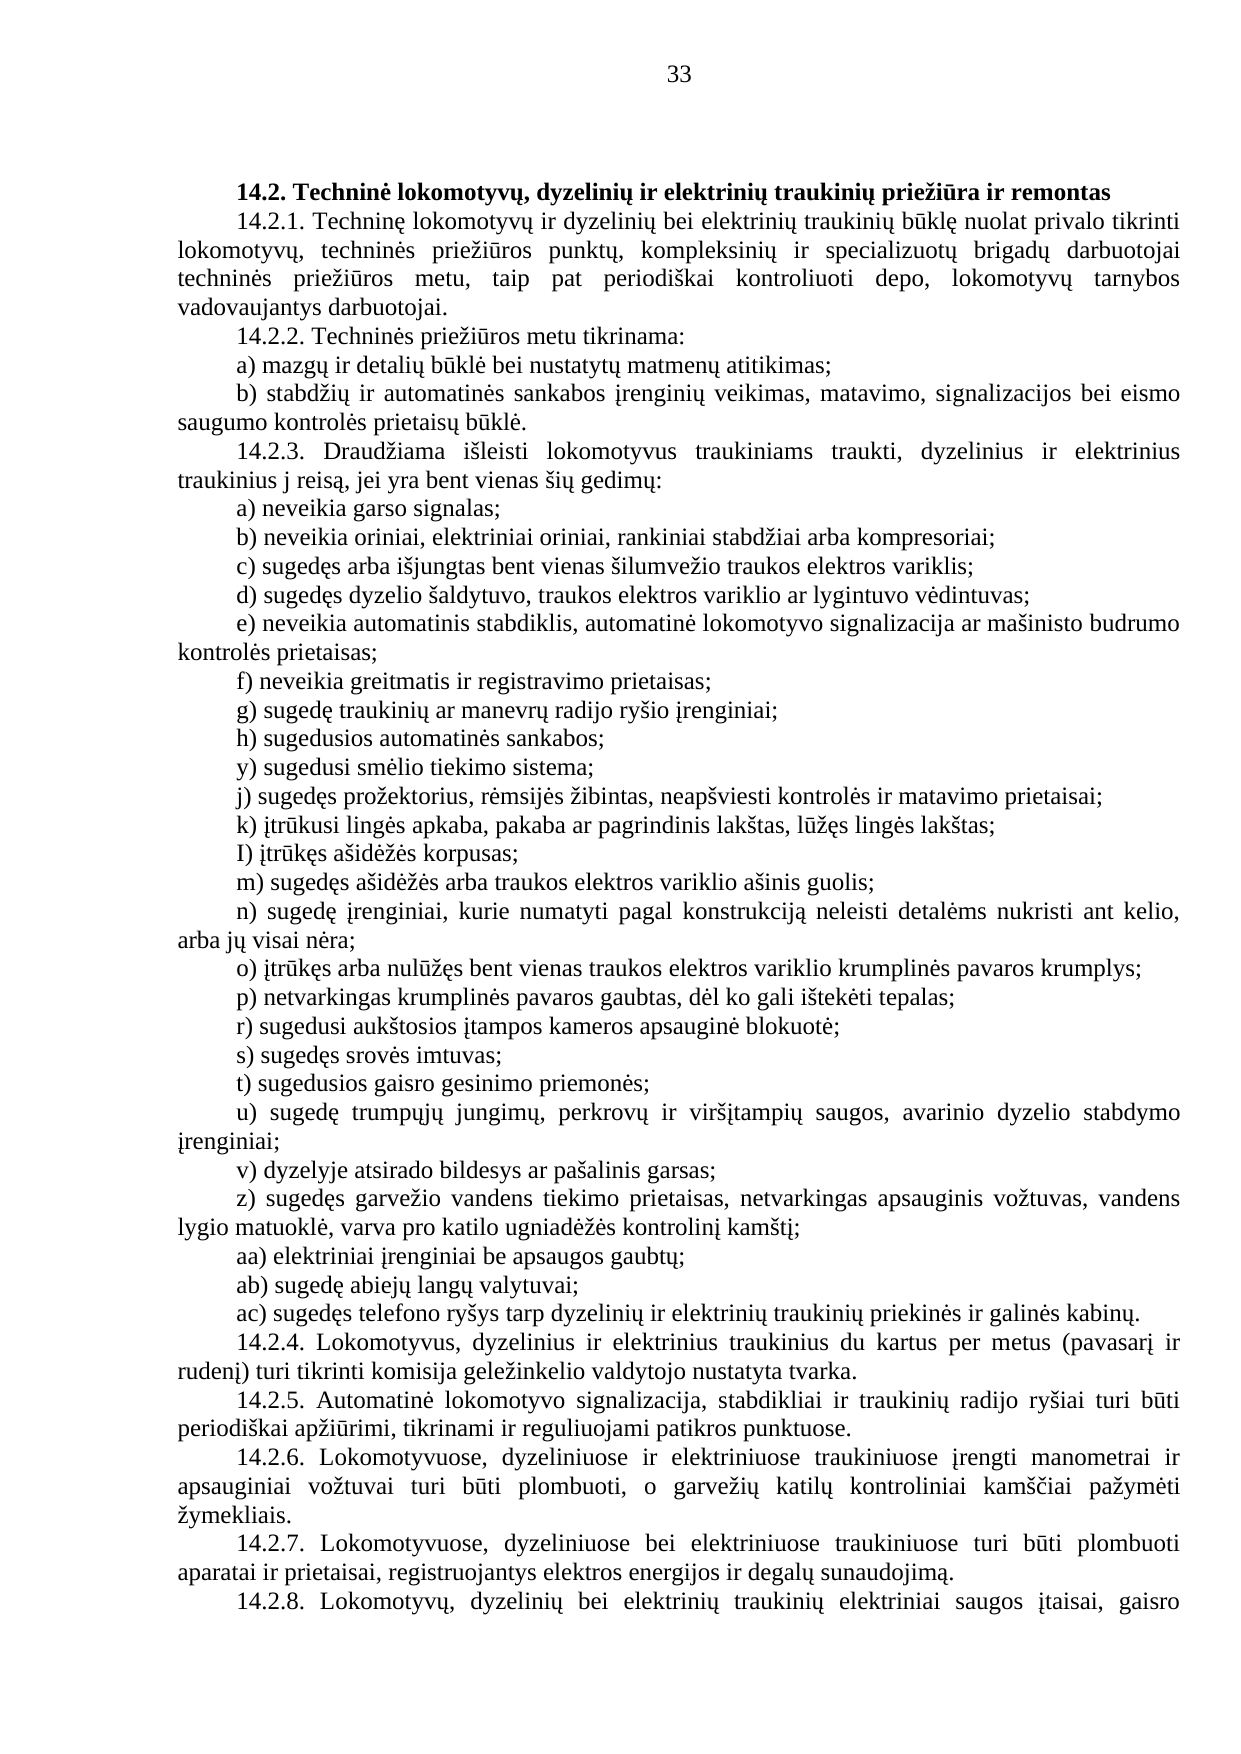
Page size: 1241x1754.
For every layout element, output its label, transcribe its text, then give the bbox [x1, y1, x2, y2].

text 14.2.6. Lokomotyvuose, dyzeliniuose ir elektriniuose traukiniuose įrengti manometrai ir apsauginiai vožtuvai turi būti plombuoti, o garvežių katilų kontroliniai kamščiai pažymėti žymekliais. [177, 1442, 1181, 1528]
text 14.2.3. Draudžiama išleisti lokomotyvus traukiniams traukti, dyzelinius ir elektrinius traukinius j reisą, jei yra bent vienas šių gedimų: [177, 436, 1181, 493]
text 14.2. Techninė lokomotyvų, dyzelinių ir elektrinių traukinių priežiūra ir remontas [236, 177, 1139, 206]
text 14.2.4. Lokomotyvus, dyzelinius ir elektrinius traukinius du kartus per metus (pavasarį ir rudenį) turi tikrinti komisija geležinkelio valdytojo nustatyta tvarka. [177, 1327, 1181, 1385]
text I) įtrūkęs ašidėžės korpusas; [177, 838, 1181, 867]
text h) sugedusios automatinės sankabos; [177, 723, 1181, 752]
text m) sugedęs ašidėžės arba traukos elektros variklio ašinis guolis; [177, 867, 1181, 896]
text 14.2.2. Techninės priežiūros metu tikrinama: [177, 321, 1181, 350]
text 14.2.7. Lokomotyvuose, dyzeliniuose bei elektriniuose traukiniuose turi būti plombuoti aparatai ir prietaisai, registruojantys elektros energijos ir degalų sunaudojimą. [177, 1528, 1181, 1586]
text b) stabdžių ir automatinės sankabos įrenginių veikimas, matavimo, signalizacijos bei eismo saugumo kontrolės prietaisų būklė. [177, 378, 1181, 436]
text aa) elektriniai įrenginiai be apsaugos gaubtų; [177, 1241, 1181, 1270]
text b) neveikia oriniai, elektriniai oriniai, rankiniai stabdžiai arba kompresoriai; [177, 522, 1181, 551]
text o) įtrūkęs arba nulūžęs bent vienas traukos elektros variklio krumplinės pavaros krumplys; [177, 953, 1181, 982]
text a) mazgų ir detalių būklė bei nustatytų matmenų atitikimas; [177, 350, 1181, 378]
text f) neveikia greitmatis ir registravimo prietaisas; [177, 666, 1181, 695]
text v) dyzelyje atsirado bildesys ar pašalinis garsas; [177, 1155, 1181, 1183]
text s) sugedęs srovės imtuvas; [177, 1040, 1181, 1068]
text e) neveikia automatinis stabdiklis, automatinė lokomotyvo signalizacija ar mašinisto budrumo kontrolės prietaisas; [177, 608, 1181, 666]
text g) sugedę traukinių ar manevrų radijo ryšio įrenginiai; [177, 695, 1181, 723]
text 14.2.1. Techninę lokomotyvų ir dyzelinių bei elektrinių traukinių būklę nuolat privalo tikrinti lokomotyvų, techninės priežiūros punktų, kompleksinių ir specializuotų brigadų darbuotojai techninės priežiūros metu, taip pat periodiškai kontroliuoti depo, lokomotyvų tarnybos vadovaujantys darbuotojai. [177, 206, 1181, 321]
text p) netvarkingas krumplinės pavaros gaubtas, dėl ko gali ištekėti tepalas; [177, 982, 1181, 1011]
text ac) sugedęs telefono ryšys tarp dyzelinių ir elektrinių traukinių priekinės ir galinės kabinų. [177, 1298, 1181, 1327]
text ab) sugedę abiejų langų valytuvai; [177, 1270, 1181, 1298]
text y) sugedusi smėlio tiekimo sistema; [177, 752, 1181, 781]
text c) sugedęs arba išjungtas bent vienas šilumvežio traukos elektros variklis; [177, 551, 1181, 580]
text z) sugedęs garvežio vandens tiekimo prietaisas, netvarkingas apsauginis vožtuvas, vandens lygio matuoklė, varva pro katilo ugniadėžės kontrolinį kamštį; [177, 1183, 1181, 1241]
text d) sugedęs dyzelio šaldytuvo, traukos elektros variklio ar lygintuvo vėdintuvas; [177, 580, 1181, 608]
text n) sugedę įrenginiai, kurie numatyti pagal konstrukciją neleisti detalėms nukristi ant kelio, arba jų visai nėra; [177, 896, 1181, 953]
text u) sugedę trumpųjų jungimų, perkrovų ir viršįtampių saugos, avarinio dyzelio stabdymo įrenginiai; [177, 1097, 1181, 1155]
text a) neveikia garso signalas; [177, 493, 1181, 522]
text j) sugedęs prožektorius, rėmsijės žibintas, neapšviesti kontrolės ir matavimo prietaisai; [177, 781, 1181, 810]
text r) sugedusi aukštosios įtampos kameros apsauginė blokuotė; [177, 1011, 1181, 1040]
text k) įtrūkusi lingės apkaba, pakaba ar pagrindinis lakštas, lūžęs lingės lakštas; [177, 810, 1181, 838]
text 14.2.8. Lokomotyvų, dyzelinių bei elektrinių traukinių elektriniai saugos įtaisai, gaisro [177, 1586, 1181, 1615]
text 14.2.5. Automatinė lokomotyvo signalizacija, stabdikliai ir traukinių radijo ryšiai turi būti periodiškai apžiūrimi, tikrinami ir reguliuojami patikros punktuose. [177, 1385, 1181, 1442]
text t) sugedusios gaisro gesinimo priemonės; [177, 1068, 1181, 1097]
